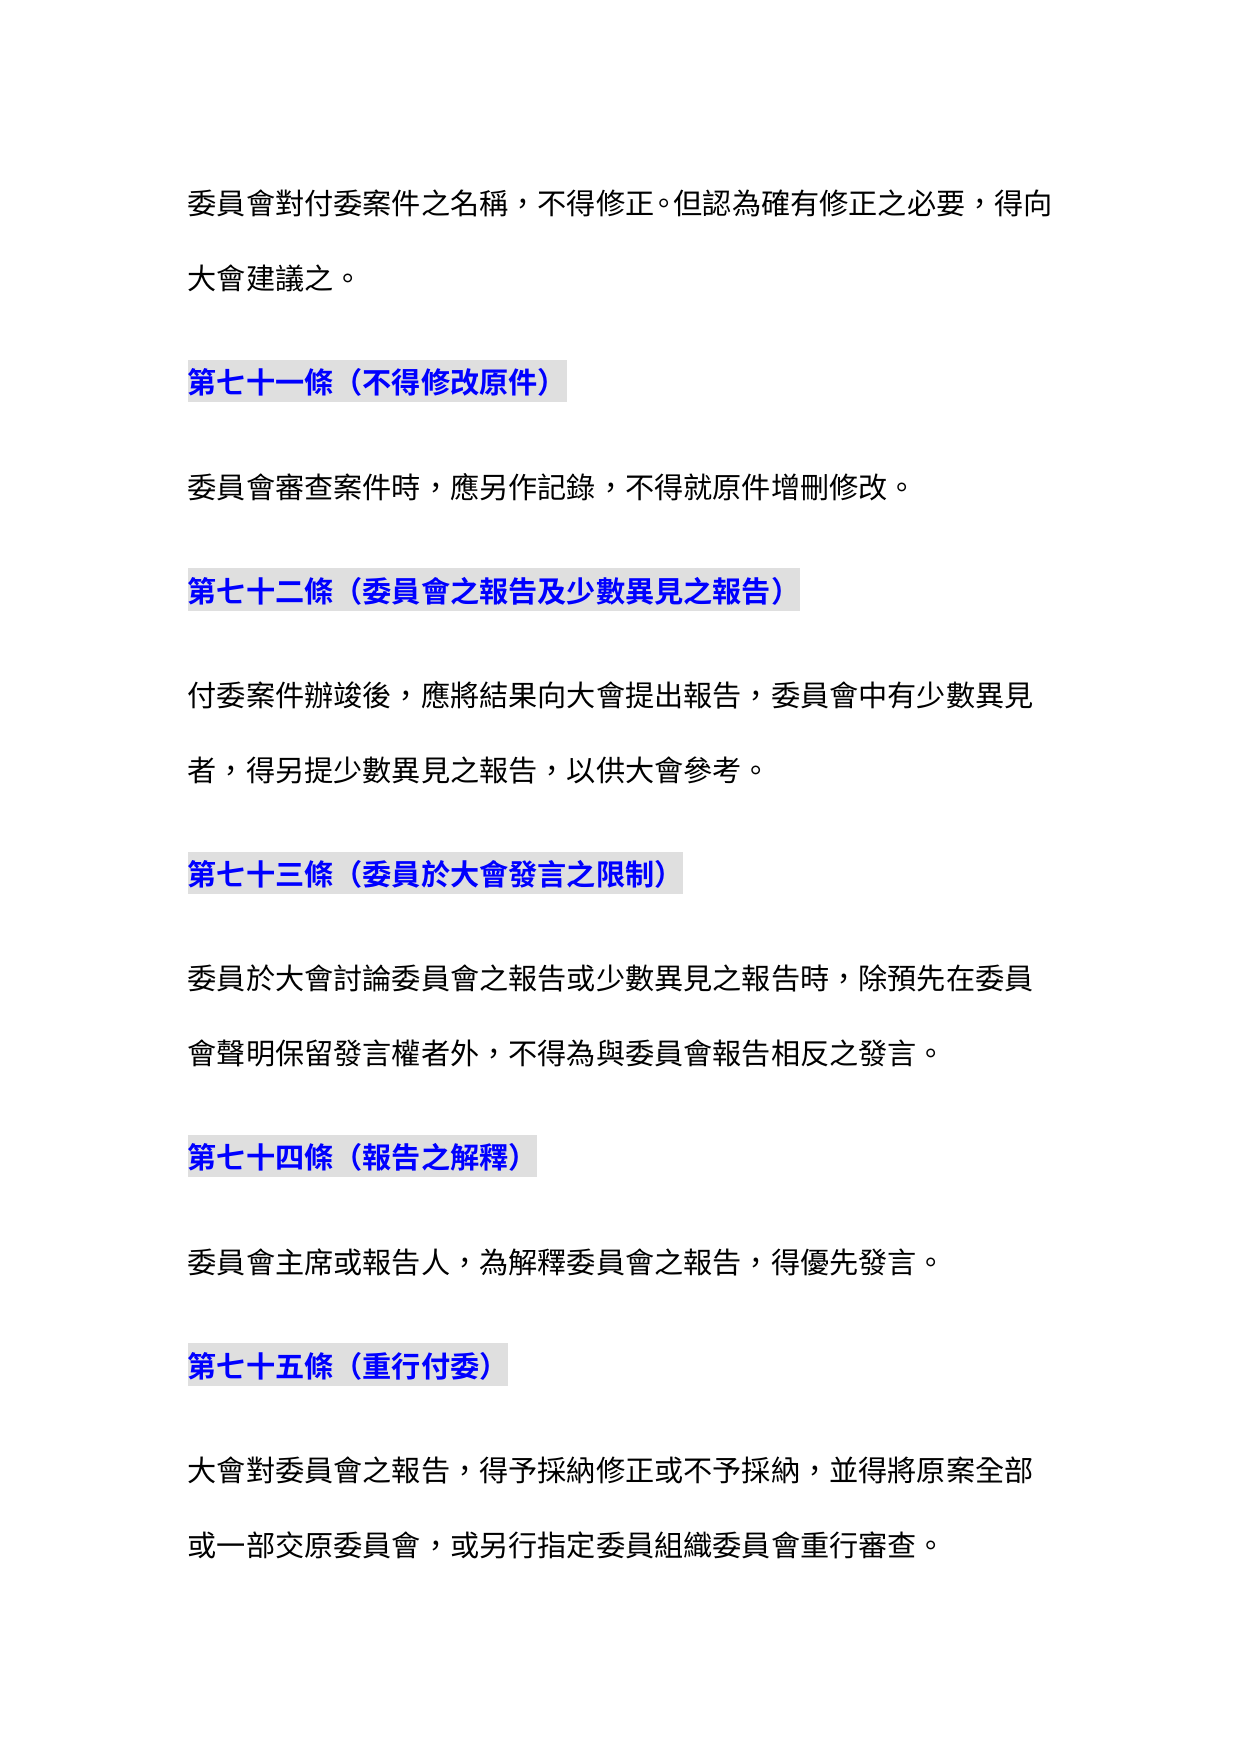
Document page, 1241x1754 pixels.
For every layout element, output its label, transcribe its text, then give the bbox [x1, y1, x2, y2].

text 委員於大會討論委員會之報告或少數異見之報告時，除預先在委員會聲明保留發言權者外，不得為與委員會報告相反之發言。 [187, 939, 1053, 1089]
text 委員會審查案件時，應另作記錄，不得就原件增刪修改。 [187, 448, 1053, 523]
text 第七十五條（重行付委） [187, 1327, 1053, 1402]
text 委員會主席或報告人，為解釋委員會之報告，得優先發言。 [187, 1223, 1053, 1298]
text 第七十二條（委員會之報告及少數異見之報告） [187, 552, 1053, 627]
text 付委案件辦竣後，應將結果向大會提出報告，委員會中有少數異見者，得另提少數異見之報告，以供大會參考。 [187, 656, 1053, 806]
text 委員會對付委案件之名稱，不得修正。但認為確有修正之必要，得向大會建議之。 [187, 164, 1053, 314]
text 大會對委員會之報告，得予採納修正或不予採納，並得將原案全部或一部交原委員會，或另行指定委員組織委員會重行審查。 [187, 1431, 1053, 1581]
text 第七十四條（報告之解釋） [187, 1119, 1053, 1194]
text 第七十三條（委員於大會發言之限制） [187, 835, 1053, 910]
text 第七十一條（不得修改原件） [187, 344, 1053, 419]
